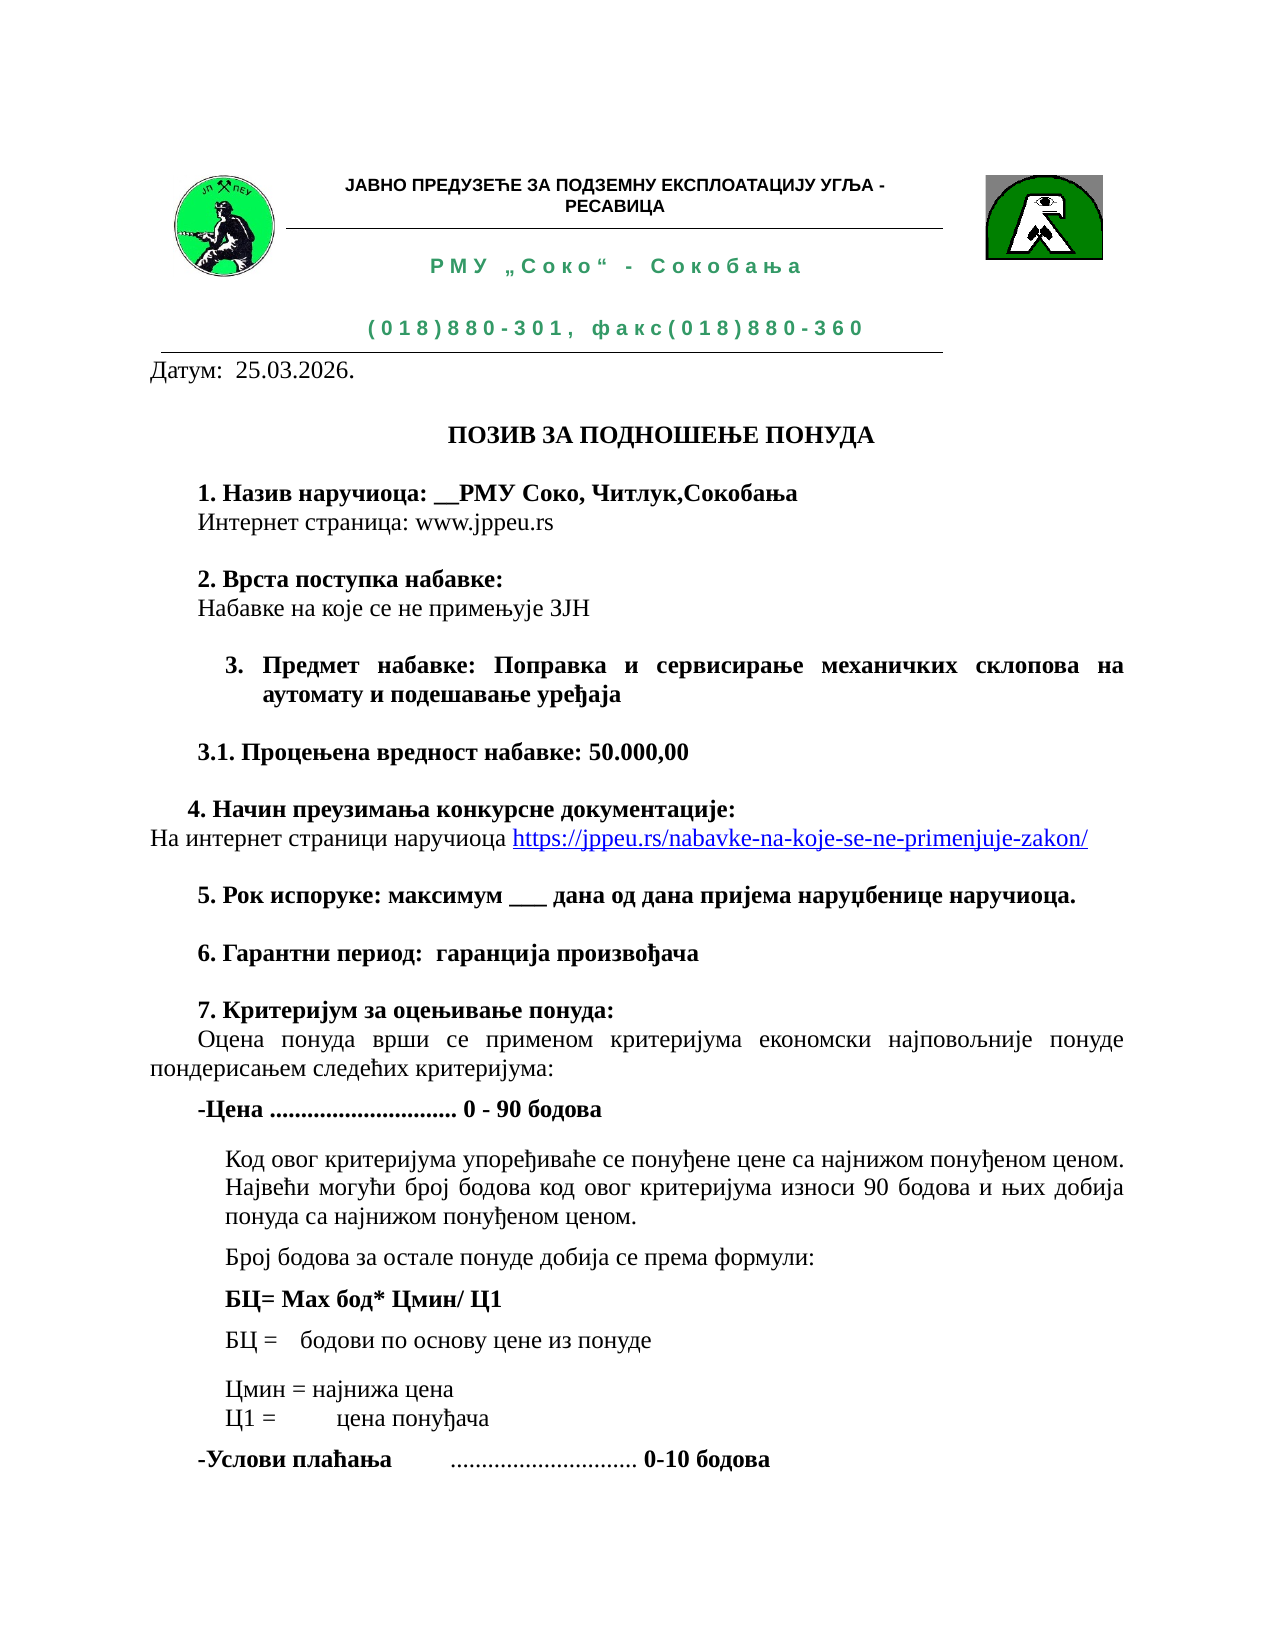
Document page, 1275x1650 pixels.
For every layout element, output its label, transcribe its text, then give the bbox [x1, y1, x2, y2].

text 5. Рок испоруке: максимум ___ дана од дана пријема наруџбенице наручиоца. [150, 880, 1125, 909]
text 1. Назив наручиоца: __РМУ Соко, Читлук,Сокобања [150, 478, 1125, 507]
text 3.1. Процењена вредност набавке: 50.000,00 [150, 737, 1125, 765]
text Цмин = најнижа цена [225, 1374, 1125, 1403]
text 7. Критеријум за оцењивање понуда: [150, 995, 1125, 1024]
picture [985, 175, 1103, 260]
table_header [161, 150, 286, 352]
text 4. Начин преузимања конкурсне документације: [150, 794, 1125, 823]
text -Цена .............................. 0 - 90 бодова [150, 1094, 1125, 1123]
text На интернет страници наручиоца https://jppeu.rs/nabavke-na-koje-se-ne-primenjuje-zakon/ [150, 823, 1125, 852]
text Оцена понуда врши се применом критеријума економски најповољније понуде пондерисањем следећих критеријума: [150, 1024, 1125, 1082]
text ПОЗИВ ЗА ПОДНОШЕЊЕ ПОНУДА [150, 420, 1125, 449]
text -Услови плаћања .............................. 0-10 бодова [150, 1444, 1125, 1473]
text Датум: 25.03.2026. [150, 353, 1125, 384]
table_header ЈАВНО ПРЕДУЗЕЋЕ ЗА ПОДЗЕМНУ ЕКСПЛОАТАЦИЈУ УГЉА - РЕСАВИЦА [286, 150, 943, 228]
text Набавке на које се не примењује ЗЈН [150, 593, 1125, 622]
text Код овог критеријума упоређиваће се понуђене цене са најнижом понуђеном ценом. Највећи могући број бодова код овог критеријума износи 90 бодова и њих добија понуда са најнижом понуђеном ценом. [225, 1144, 1125, 1230]
table_header [943, 150, 1145, 352]
list Предмет набавке: Поправка и сервисирање механичких склопова на аутомату и подешавање уређаја [225, 650, 1125, 708]
table_cell РМУ „Соко“ - Сокобања (018)880-301, факс(018)880-360 [286, 229, 943, 352]
text 6. Гарантни период: гаранција произвођача [150, 938, 1125, 967]
text Број бодова за остале понуде добија се према формули: [225, 1242, 1125, 1271]
text Ц1 = цена понуђача [225, 1403, 1125, 1432]
text 2. Врста поступка набавке: [150, 564, 1125, 593]
text Интернет страница: www.jppeu.rs [150, 507, 1125, 535]
text БЦ = бодови по основу цене из понуде [225, 1325, 1125, 1354]
picture [173, 175, 275, 277]
text БЦ= Маx бод* Цмин/ Ц1 [225, 1284, 1125, 1312]
